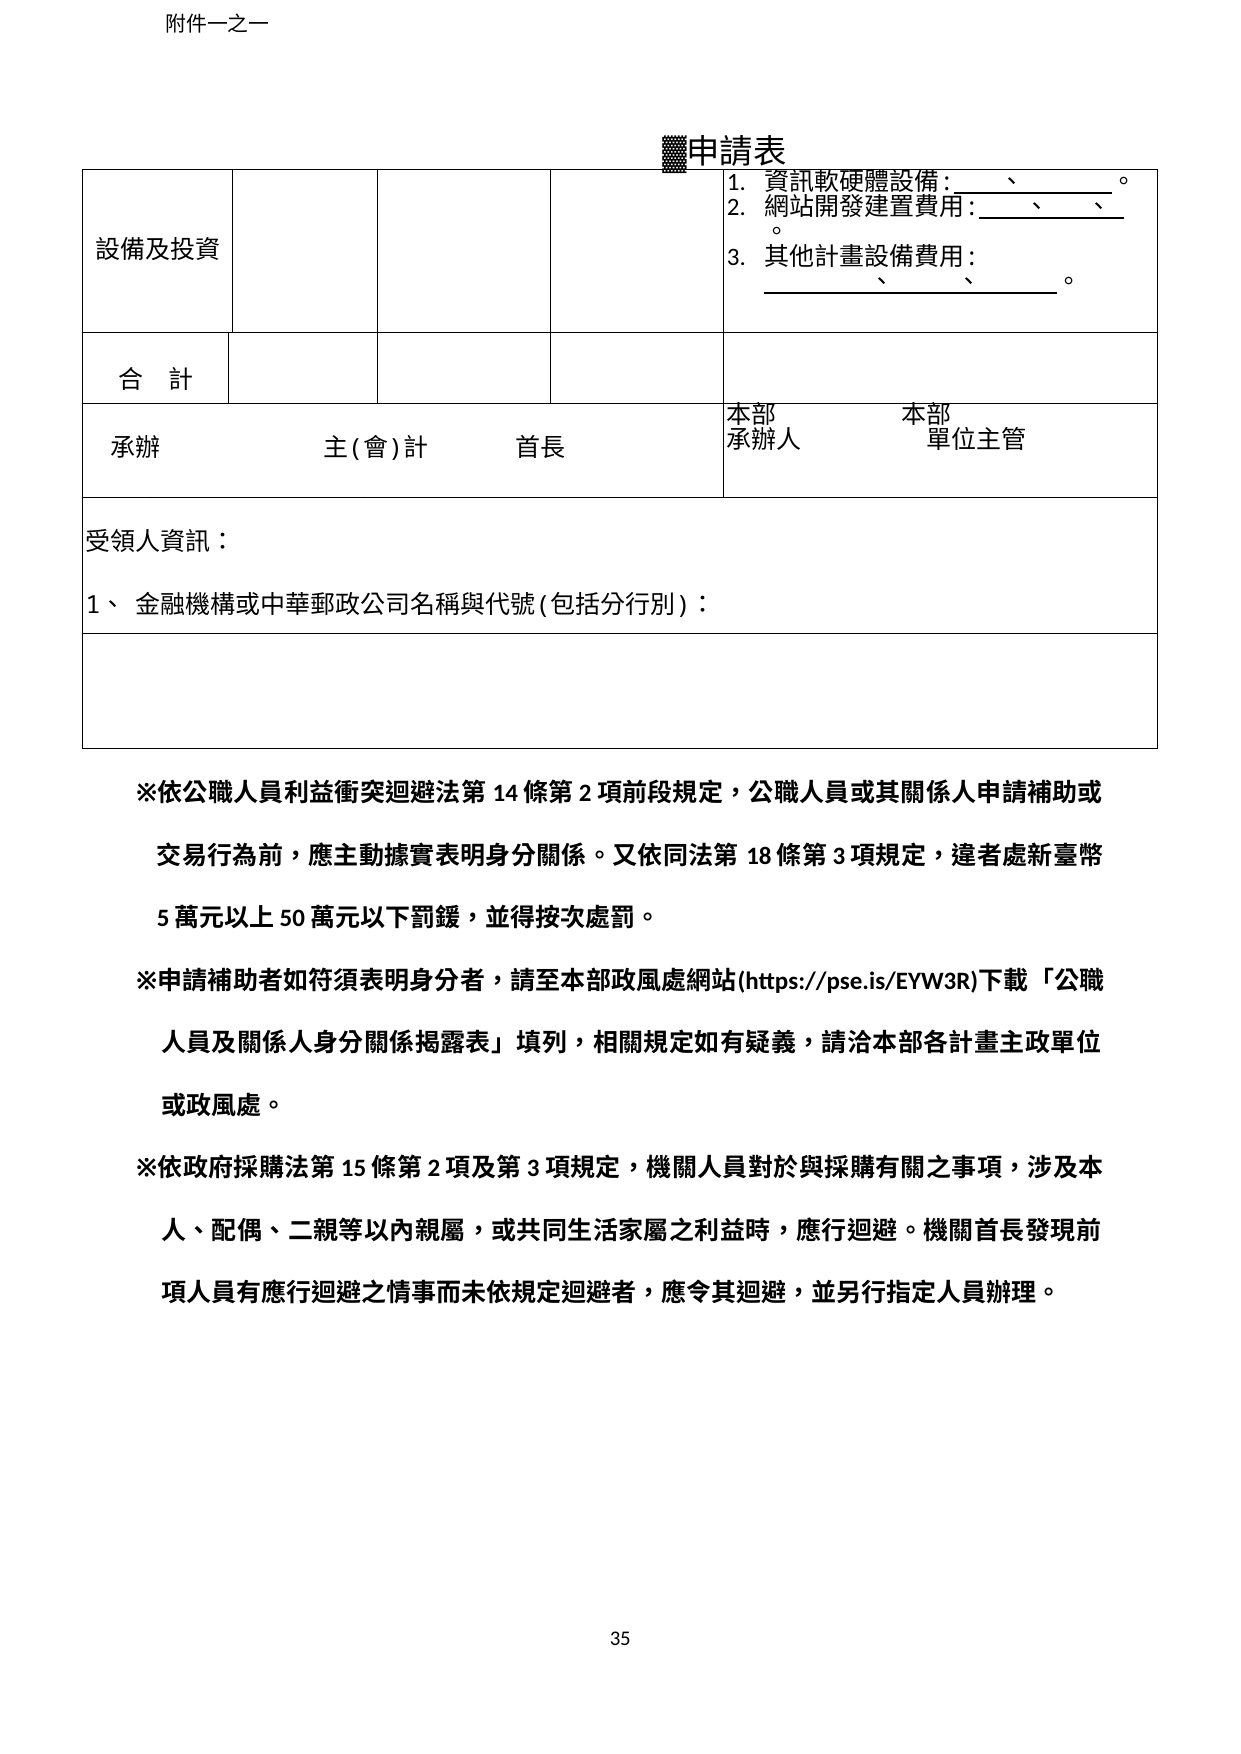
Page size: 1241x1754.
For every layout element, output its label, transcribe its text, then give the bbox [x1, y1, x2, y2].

table_cell [229, 333, 377, 402]
table_cell [83, 634, 1157, 748]
table_cell [551, 333, 723, 402]
text ※申請補助者如符須表明身分者，請至本部政風處網站(https://pse.is/EYW3R)下載「公職人員及關係人身分關係揭露表」填列，相關規定如有疑義，請洽本部各計畫主政單位或政風處。 [136, 937, 1104, 1124]
table_header ▓申請表 [543, 107, 923, 169]
table_cell [378, 170, 550, 332]
table_cell 承辦 主(會)計 首長 單位 單位 [83, 404, 723, 497]
table_header [923, 107, 1074, 169]
table_cell [233, 170, 377, 332]
table_cell [551, 170, 723, 332]
table_cell 資訊軟硬體設備: 、 。 網站開發建置費用: 、 、 。 其他計畫設備費用: 、 、 。 [724, 170, 1157, 332]
table_header [337, 107, 542, 169]
table_header [83, 107, 209, 169]
table_header [209, 107, 337, 169]
table_header [1074, 107, 1158, 169]
table_cell 設備及投資 [83, 170, 232, 332]
text ※依政府採購法第15條第2項及第3項規定，機關人員對於與採購有關之事項，涉及本人、配偶、二親等以內親屬，或共同生活家屬之利益時，應行迴避。機關首長發現前項人員有應行迴避之情事而未依規定迴避者，應令其迴避，並另行指定人員辦理。 [136, 1124, 1104, 1312]
table_cell [378, 333, 550, 402]
table_cell 本部 本部 承辦人 單位主管 [724, 404, 1157, 497]
table_cell [724, 333, 1157, 402]
table_cell 受領人資訊： 金融機構或中華郵政公司名稱與代號(包括分行別)： 戶名： 帳號： 營利事業或扣繳單位統一編號： [83, 498, 1157, 633]
text ※依公職人員利益衝突迴避法第14條第2項前段規定，公職人員或其關係人申請補助或交易行為前，應主動據實表明身分關係。又依同法第18條第3項規定，違者處新臺幣5萬元以上50萬元以下罰鍰，並得按次處罰。 [136, 749, 1104, 937]
table_cell 合 計 [83, 333, 228, 402]
